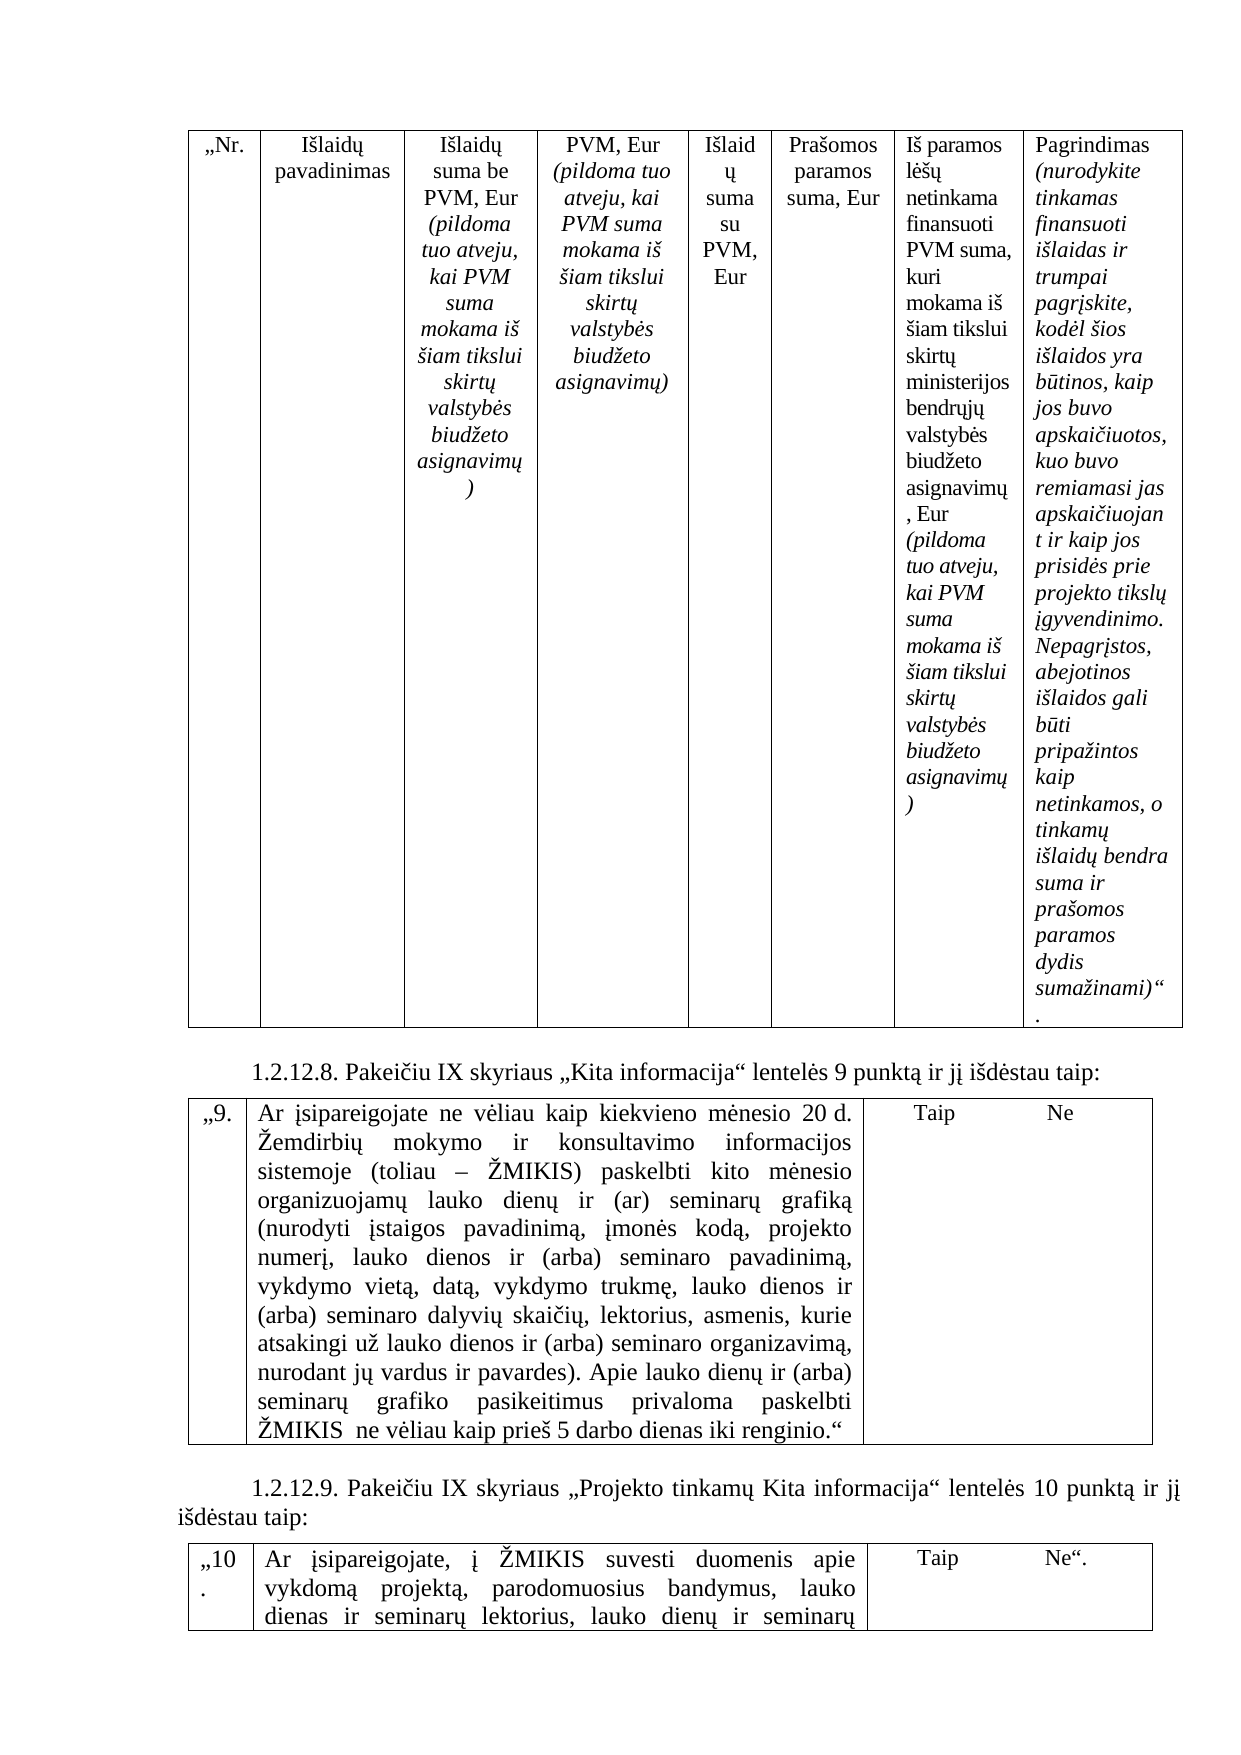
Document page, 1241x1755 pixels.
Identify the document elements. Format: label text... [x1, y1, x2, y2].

table_header Taip Ne [864, 1099, 1152, 1443]
text 1.2.12.8. Pakeičiu IX skyriaus „Kita informacija“ lentelės 9 punktą ir jį išdėstau taip: [251, 1057, 1181, 1086]
table_header Prašomos paramos suma, Eur [772, 131, 894, 1027]
table_header „9. [189, 1099, 246, 1443]
table_header Ar įsipareigojate, į ŽMIKIS suvesti duomenis apie vykdomą projektą, parodomuosius bandymus, lauko dienas ir seminarų lektorius, lauko dienų ir seminarų [254, 1544, 867, 1630]
table_header Ar įsipareigojate ne vėliau kaip kiekvieno mėnesio 20 d. Žemdirbių mokymo ir konsultavimo informacijos sistemoje (toliau – ŽMIKIS) paskelbti kito mėnesio organizuojamų lauko dienų ir (ar) seminarų grafiką (nurodyti įstaigos pavadinimą, įmonės kodą, projekto numerį, lauko dienos ir (arba) seminaro pavadinimą, vykdymo vietą, datą, vykdymo trukmę, lauko dienos ir (arba) seminaro dalyvių skaičių, lektorius, asmenis, kurie atsakingi už lauko dienos ir (arba) seminaro organizavimą, nurodant jų vardus ir pavardes). Apie lauko dienų ir (arba) seminarų grafiko pasikeitimus privaloma paskelbti ŽMIKIS ne vėliau kaip prieš 5 darbo dienas iki renginio.“ [247, 1099, 863, 1443]
table_header Taip Ne“. [868, 1544, 1152, 1630]
table_header „10. [189, 1544, 253, 1630]
table_header Išlaidų pavadinimas [261, 131, 404, 1027]
table_header Išlaidų suma be PVM, Eur (pildoma tuo atveju, kai PVM suma mokama iš šiam tikslui skirtų valstybės biudžeto asignavimų) [405, 131, 537, 1027]
table_header „Nr. [189, 131, 260, 1027]
table_header Pagrindimas (nurodykite tinkamas finansuoti išlaidas ir trumpai pagrįskite, kodėl šios išlaidos yra būtinos, kaip jos buvo apskaičiuotos, kuo buvo remiamasi jas apskaičiuojant ir kaip jos prisidės prie projekto tikslų įgyvendinimo. Nepagrįstos, abejotinos išlaidos gali būti pripažintos kaip netinkamos, o tinkamų išlaidų bendra suma ir prašomos paramos dydis sumažinami)“. [1024, 131, 1182, 1027]
table_header Išlaidų suma su PVM, Eur [689, 131, 771, 1027]
table_header PVM, Eur (pildoma tuo atveju, kai PVM suma mokama iš šiam tikslui skirtų valstybės biudžeto asignavimų) [538, 131, 688, 1027]
text 1.2.12.9. Pakeičiu IX skyriaus „Projekto tinkamų Kita informacija“ lentelės 10 punktą ir jį išdėstau taip: [177, 1473, 1181, 1531]
table_header Iš paramos lėšų netinkama finansuoti PVM suma, kuri mokama iš šiam tikslui skirtų ministerijos bendrųjų valstybės biudžeto asignavimų, Eur (pildoma tuo atveju, kai PVM suma mokama iš šiam tikslui skirtų valstybės biudžeto asignavimų) [895, 131, 1023, 1027]
